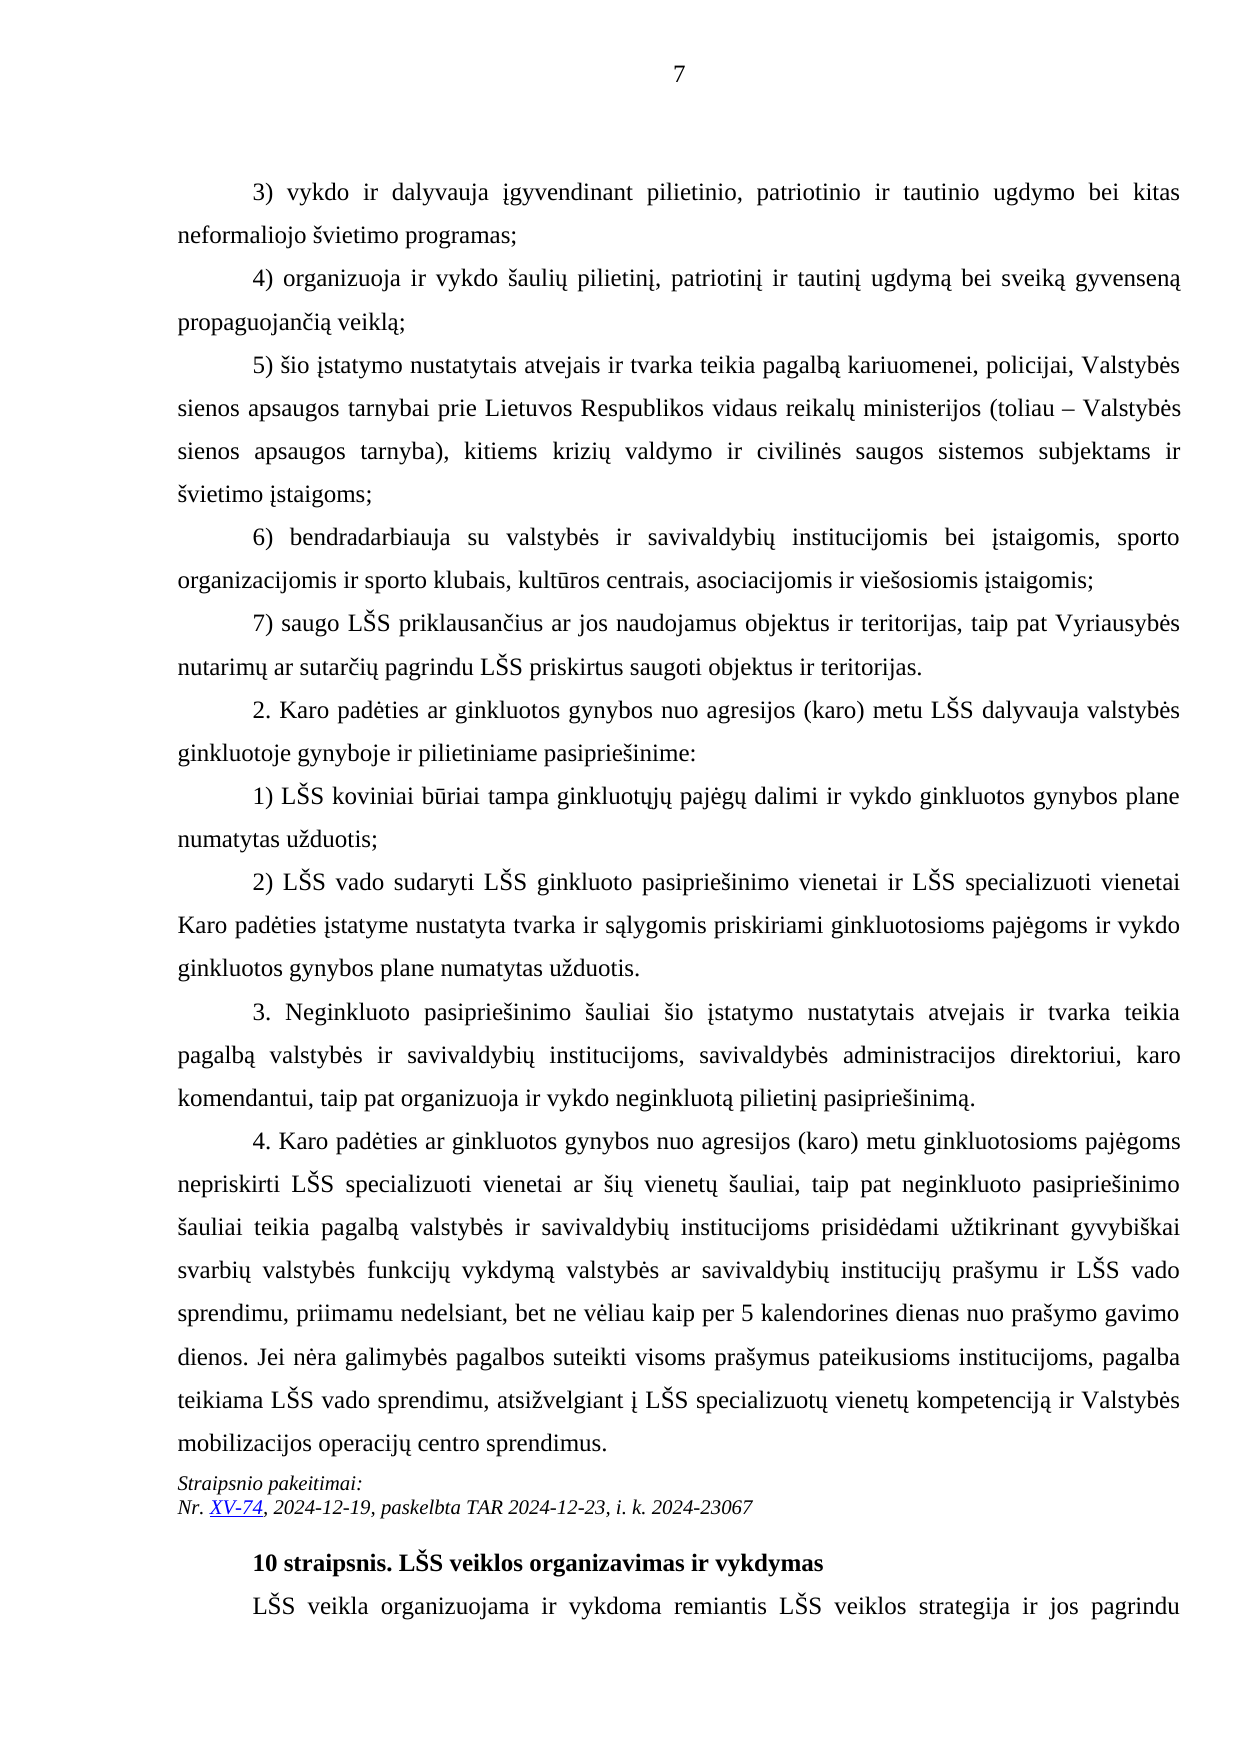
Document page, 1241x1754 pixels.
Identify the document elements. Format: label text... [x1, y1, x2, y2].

text 3) vykdo ir dalyvauja įgyvendinant pilietinio, patriotinio ir tautinio ugdymo bei kitas neformaliojo švietimo programas; [177, 177, 1181, 249]
text 10 straipsnis. LŠS veiklos organizavimas ir vykdymas [177, 1548, 1181, 1577]
text 4) organizuoja ir vykdo šaulių pilietinį, patriotinį ir tautinį ugdymą bei sveiką gyvenseną propaguojančią veiklą; [177, 263, 1181, 335]
text 5) šio įstatymo nustatytais atvejais ir tvarka teikia pagalbą kariuomenei, policijai, Valstybės sienos apsaugos tarnybai prie Lietuvos Respublikos vidaus reikalų ministerijos (toliau – Valstybės sienos apsaugos tarnyba), kitiems krizių valdymo ir civilinės saugos sistemos subjektams ir švietimo įstaigoms; [177, 350, 1181, 508]
text Straipsnio pakeitimai: [177, 1471, 1181, 1495]
text LŠS veikla organizuojama ir vykdoma remiantis LŠS veiklos strategija ir jos pagrindu [177, 1591, 1181, 1620]
text 2. Karo padėties ar ginkluotos gynybos nuo agresijos (karo) metu LŠS dalyvauja valstybės ginkluotoje gynyboje ir pilietiniame pasipriešinime: [177, 695, 1181, 767]
text 4. Karo padėties ar ginkluotos gynybos nuo agresijos (karo) metu ginkluotosioms pajėgoms nepriskirti LŠS specializuoti vienetai ar šių vienetų šauliai, taip pat neginkluoto pasipriešinimo šauliai teikia pagalbą valstybės ir savivaldybių institucijoms prisidėdami užtikrinant gyvybiškai svarbių valstybės funkcijų vykdymą valstybės ar savivaldybių institucijų prašymu ir LŠS vado sprendimu, priimamu nedelsiant, bet ne vėliau kaip per 5 kalendorines dienas nuo prašymo gavimo dienos. Jei nėra galimybės pagalbos suteikti visoms prašymus pateikusioms institucijoms, pagalba teikiama LŠS vado sprendimu, atsižvelgiant į LŠS specializuotų vienetų kompetenciją ir Valstybės mobilizacijos operacijų centro sprendimus. [177, 1126, 1181, 1457]
text 7) saugo LŠS priklausančius ar jos naudojamus objektus ir teritorijas, taip pat Vyriausybės nutarimų ar sutarčių pagrindu LŠS priskirtus saugoti objektus ir teritorijas. [177, 608, 1181, 680]
text 6) bendradarbiauja su valstybės ir savivaldybių institucijomis bei įstaigomis, sporto organizacijomis ir sporto klubais, kultūros centrais, asociacijomis ir viešosiomis įstaigomis; [177, 522, 1181, 594]
text 2) LŠS vado sudaryti LŠS ginkluoto pasipriešinimo vienetai ir LŠS specializuoti vienetai Karo padėties įstatyme nustatyta tvarka ir sąlygomis priskiriami ginkluotosioms pajėgoms ir vykdo ginkluotos gynybos plane numatytas užduotis. [177, 867, 1181, 982]
text 1) LŠS koviniai būriai tampa ginkluotųjų pajėgų dalimi ir vykdo ginkluotos gynybos plane numatytas užduotis; [177, 781, 1181, 853]
text Nr. XV-74, 2024-12-19, paskelbta TAR 2024-12-23, i. k. 2024-23067 [177, 1495, 1181, 1519]
text 3. Neginkluoto pasipriešinimo šauliai šio įstatymo nustatytais atvejais ir tvarka teikia pagalbą valstybės ir savivaldybių institucijoms, savivaldybės administracijos direktoriui, karo komendantui, taip pat organizuoja ir vykdo neginkluotą pilietinį pasipriešinimą. [177, 997, 1181, 1112]
